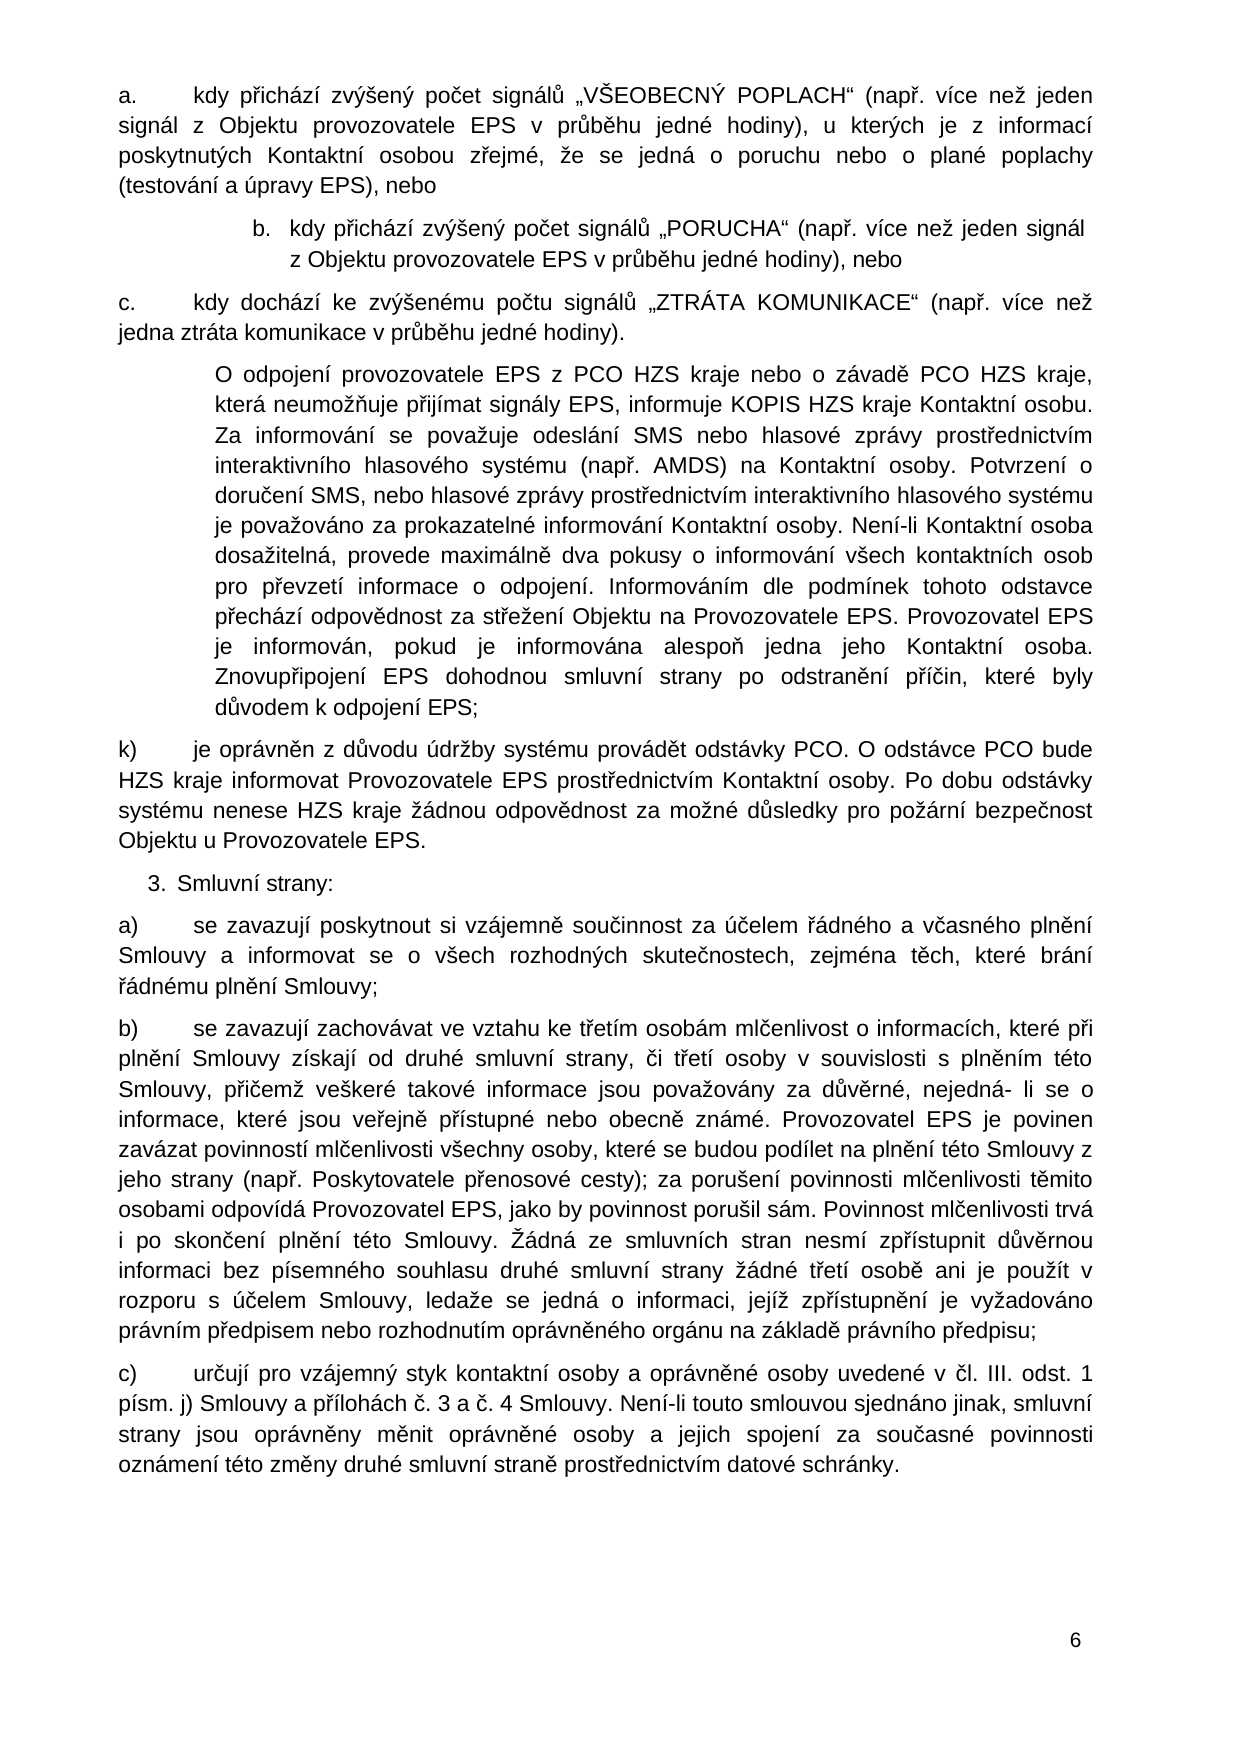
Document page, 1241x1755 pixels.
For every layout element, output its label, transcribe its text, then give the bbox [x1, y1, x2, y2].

list kdy přichází zvýšený počet signálů „VŠEOBECNÝ POPLACH“ (např. více než jeden signál z Objektu provozovatele EPS v průběhu jedné hodiny), u kterých je z informací poskytnutých Kontaktní osobou zřejmé, že se jedná o poruchu nebo o plané poplachy (testování a úpravy EPS), nebo [118, 82, 1093, 199]
text z Objektu provozovatele EPS v průběhu jedné hodiny), nebo [289, 246, 1108, 272]
list se zavazují poskytnout si vzájemně součinnost za účelem řádného a včasného plnění Smlouvy a informovat se o všech rozhodných skutečnostech, zejména těch, které brání řádnému plnění Smlouvy; [118, 912, 1093, 999]
text O odpojení provozovatele EPS z PCO HZS kraje nebo o závadě PCO HZS kraje, která neumožňuje přijímat signály EPS, informuje KOPIS HZS kraje Kontaktní osobu. Za informování se považuje odeslání SMS nebo hlasové zprávy prostřednictvím interaktivního hlasového systému (např. AMDS) na Kontaktní osoby. Potvrzení o doručení SMS, nebo hlasové zprávy prostřednictvím interaktivního hlasového systému je považováno za prokazatelné informování Kontaktní osoby. Není-li Kontaktní osoba dosažitelná, provede maximálně dva pokusy o informování všech kontaktních osob pro převzetí informace o odpojení. Informováním dle podmínek tohoto odstavce přechází odpovědnost za střežení Objektu na Provozovatele EPS. Provozovatel EPS je informován, pokud je informována alespoň jedna jeho Kontaktní osoba. Znovupřipojení EPS dohodnou smluvní strany po odstranění příčin, které byly důvodem k odpojení EPS; [214, 361, 1094, 720]
list kdy přichází zvýšený počet signálů „PORUCHA“ (např. více než jeden signál [252, 215, 1108, 242]
list Smluvní strany: [147, 870, 1108, 896]
list určují pro vzájemný styk kontaktní osoby a oprávněné osoby uvedené v čl. III. odst. 1 písm. j) Smlouvy a přílohách č. 3 a č. 4 Smlouvy. Není-li touto smlouvou sjednáno jinak, smluvní strany jsou oprávněny měnit oprávněné osoby a jejich spojení za současné povinnosti oznámení této změny druhé smluvní straně prostřednictvím datové schránky. [118, 1360, 1093, 1477]
list je oprávněn z důvodu údržby systému provádět odstávky PCO. O odstávce PCO bude HZS kraje informovat Provozovatele EPS prostřednictvím Kontaktní osoby. Po dobu odstávky systému nenese HZS kraje žádnou odpovědnost za možné důsledky pro požární bezpečnost Objektu u Provozovatele EPS. [118, 736, 1093, 853]
list kdy dochází ke zvýšenému počtu signálů „ZTRÁTA KOMUNIKACE“ (např. více než jedna ztráta komunikace v průběhu jedné hodiny). [118, 288, 1093, 345]
list se zavazují zachovávat ve vztahu ke třetím osobám mlčenlivost o informacích, které při plnění Smlouvy získají od druhé smluvní strany, či třetí osoby v souvislosti s plněním této Smlouvy, přičemž veškeré takové informace jsou považovány za důvěrné, nejedná- li se o informace, které jsou veřejně přístupné nebo obecně známé. Provozovatel EPS je povinen zavázat povinností mlčenlivosti všechny osoby, které se budou podílet na plnění této Smlouvy z jeho strany (např. Poskytovatele přenosové cesty); za porušení povinnosti mlčenlivosti těmito osobami odpovídá Provozovatel EPS, jako by povinnost porušil sám. Povinnost mlčenlivosti trvá i po skončení plnění této Smlouvy. Žádná ze smluvních stran nesmí zpřístupnit důvěrnou informaci bez písemného souhlasu druhé smluvní strany žádné třetí osobě ani je použít v rozporu s účelem Smlouvy, ledaže se jedná o informaci, jejíž zpřístupnění je vyžadováno právním předpisem nebo rozhodnutím oprávněného orgánu na základě právního předpisu; [118, 1015, 1094, 1343]
